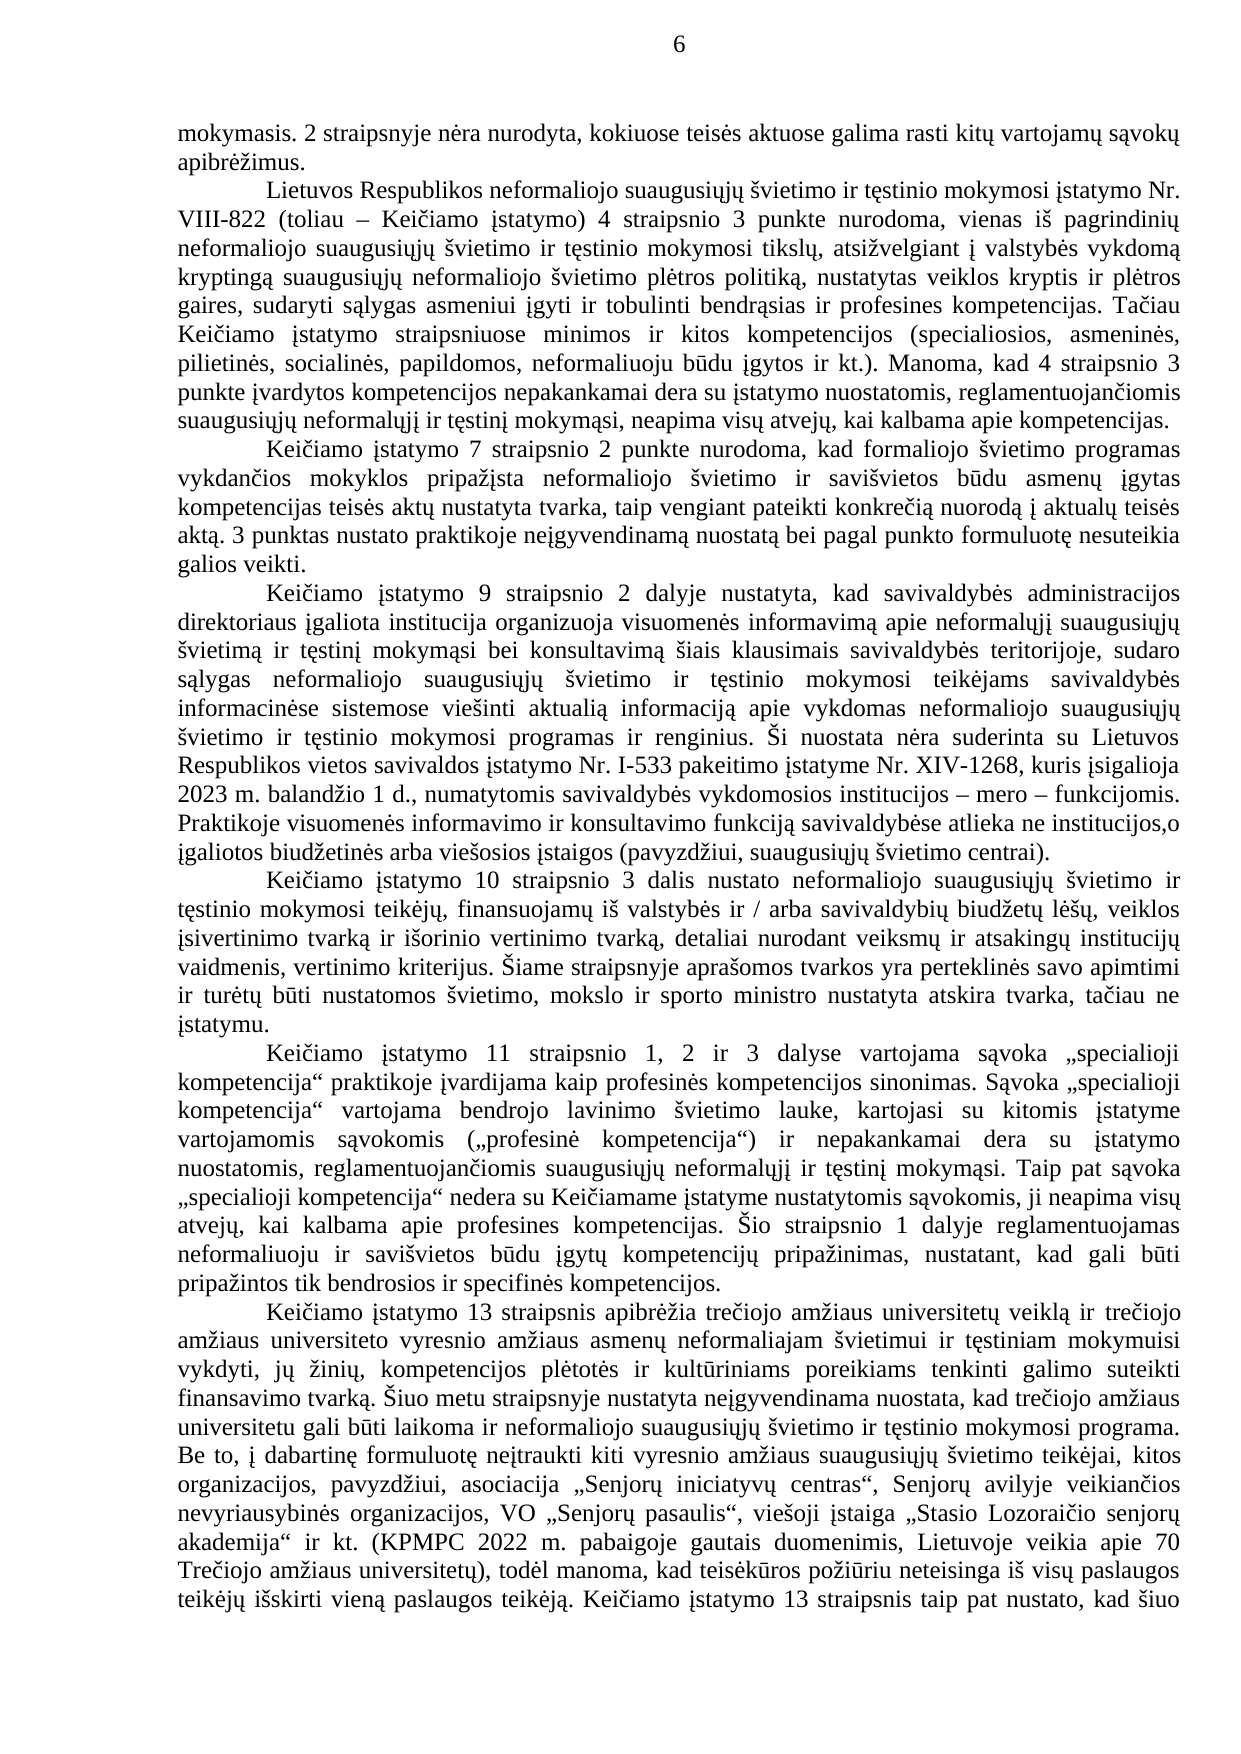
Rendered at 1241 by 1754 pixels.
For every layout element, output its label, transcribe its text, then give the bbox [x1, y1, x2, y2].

text Keičiamo įstatymo 9 straipsnio 2 dalyje nustatyta, kad savivaldybės administracijos direktoriaus įgaliota institucija organizuoja visuomenės informavimą apie neformalųjį suaugusiųjų švietimą ir tęstinį mokymąsi bei konsultavimą šiais klausimais savivaldybės teritorijoje, sudaro sąlygas neformaliojo suaugusiųjų švietimo ir tęstinio mokymosi teikėjams savivaldybės informacinėse sistemose viešinti aktualią informaciją apie vykdomas neformaliojo suaugusiųjų švietimo ir tęstinio mokymosi programas ir renginius. Ši nuostata nėra suderinta su Lietuvos Respublikos vietos savivaldos įstatymo Nr. I-533 pakeitimo įstatyme Nr. XIV-1268, kuris įsigalioja 2023 m. balandžio 1 d., numatytomis savivaldybės vykdomosios institucijos – mero – funkcijomis. Praktikoje visuomenės informavimo ir konsultavimo funkciją savivaldybėse atlieka ne institucijos,o įgaliotos biudžetinės arba viešosios įstaigos (pavyzdžiui, suaugusiųjų švietimo centrai). [177, 578, 1181, 866]
text Keičiamo įstatymo 10 straipsnio 3 dalis nustato neformaliojo suaugusiųjų švietimo ir tęstinio mokymosi teikėjų, finansuojamų iš valstybės ir / arba savivaldybių biudžetų lėšų, veiklos įsivertinimo tvarką ir išorinio vertinimo tvarką, detaliai nurodant veiksmų ir atsakingų institucijų vaidmenis, vertinimo kriterijus. Šiame straipsnyje aprašomos tvarkos yra perteklinės savo apimtimi ir turėtų būti nustatomos švietimo, mokslo ir sporto ministro nustatyta atskira tvarka, tačiau ne įstatymu. [177, 866, 1181, 1038]
text Keičiamo įstatymo 7 straipsnio 2 punkte nurodoma, kad formaliojo švietimo programas vykdančios mokyklos pripažįsta neformaliojo švietimo ir savišvietos būdu asmenų įgytas kompetencijas teisės aktų nustatyta tvarka, taip vengiant pateikti konkrečią nuorodą į aktualų teisės aktą. 3 punktas nustato praktikoje neįgyvendinamą nuostatą bei pagal punkto formuluotę nesuteikia galios veikti. [177, 434, 1181, 578]
text Lietuvos Respublikos neformaliojo suaugusiųjų švietimo ir tęstinio mokymosi įstatymo Nr. VIII-822 (toliau – Keičiamo įstatymo) 4 straipsnio 3 punkte nurodoma, vienas iš pagrindinių neformaliojo suaugusiųjų švietimo ir tęstinio mokymosi tikslų, atsižvelgiant į valstybės vykdomą kryptingą suaugusiųjų neformaliojo švietimo plėtros politiką, nustatytas veiklos kryptis ir plėtros gaires, sudaryti sąlygas asmeniui įgyti ir tobulinti bendrąsias ir profesines kompetencijas. Tačiau Keičiamo įstatymo straipsniuose minimos ir kitos kompetencijos (specialiosios, asmeninės, pilietinės, socialinės, papildomos, neformaliuoju būdu įgytos ir kt.). Manoma, kad 4 straipsnio 3 punkte įvardytos kompetencijos nepakankamai dera su įstatymo nuostatomis, reglamentuojančiomis suaugusiųjų neformalųjį ir tęstinį mokymąsi, neapima visų atvejų, kai kalbama apie kompetencijas. [177, 176, 1181, 434]
text Keičiamo įstatymo 11 straipsnio 1, 2 ir 3 dalyse vartojama sąvoka „specialioji kompetencija“ praktikoje įvardijama kaip profesinės kompetencijos sinonimas. Sąvoka „specialioji kompetencija“ vartojama bendrojo lavinimo švietimo lauke, kartojasi su kitomis įstatyme vartojamomis sąvokomis („profesinė kompetencija“) ir nepakankamai dera su įstatymo nuostatomis, reglamentuojančiomis suaugusiųjų neformalųjį ir tęstinį mokymąsi. Taip pat sąvoka „specialioji kompetencija“ nedera su Keičiamame įstatyme nustatytomis sąvokomis, ji neapima visų atvejų, kai kalbama apie profesines kompetencijas. Šio straipsnio 1 dalyje reglamentuojamas neformaliuoju ir savišvietos būdu įgytų kompetencijų pripažinimas, nustatant, kad gali būti pripažintos tik bendrosios ir specifinės kompetencijos. [177, 1038, 1181, 1297]
text mokymasis. 2 straipsnyje nėra nurodyta, kokiuose teisės aktuose galima rasti kitų vartojamų sąvokų apibrėžimus. [177, 118, 1181, 176]
text Keičiamo įstatymo 13 straipsnis apibrėžia trečiojo amžiaus universitetų veiklą ir trečiojo amžiaus universiteto vyresnio amžiaus asmenų neformaliajam švietimui ir tęstiniam mokymuisi vykdyti, jų žinių, kompetencijos plėtotės ir kultūriniams poreikiams tenkinti galimo suteikti finansavimo tvarką. Šiuo metu straipsnyje nustatyta neįgyvendinama nuostata, kad trečiojo amžiaus universitetu gali būti laikoma ir neformaliojo suaugusiųjų švietimo ir tęstinio mokymosi programa. Be to, į dabartinę formuluotę neįtraukti kiti vyresnio amžiaus suaugusiųjų švietimo teikėjai, kitos organizacijos, pavyzdžiui, asociacija „Senjorų iniciatyvų centras“, Senjorų avilyje veikiančios nevyriausybinės organizacijos, VO „Senjorų pasaulis“, viešoji įstaiga „Stasio Lozoraičio senjorų akademija“ ir kt. (KPMPC 2022 m. pabaigoje gautais duomenimis, Lietuvoje veikia apie 70 Trečiojo amžiaus universitetų), todėl manoma, kad teisėkūros požiūriu neteisinga iš visų paslaugos teikėjų išskirti vieną paslaugos teikėją. Keičiamo įstatymo 13 straipsnis taip pat nustato, kad šiuo [177, 1297, 1181, 1613]
